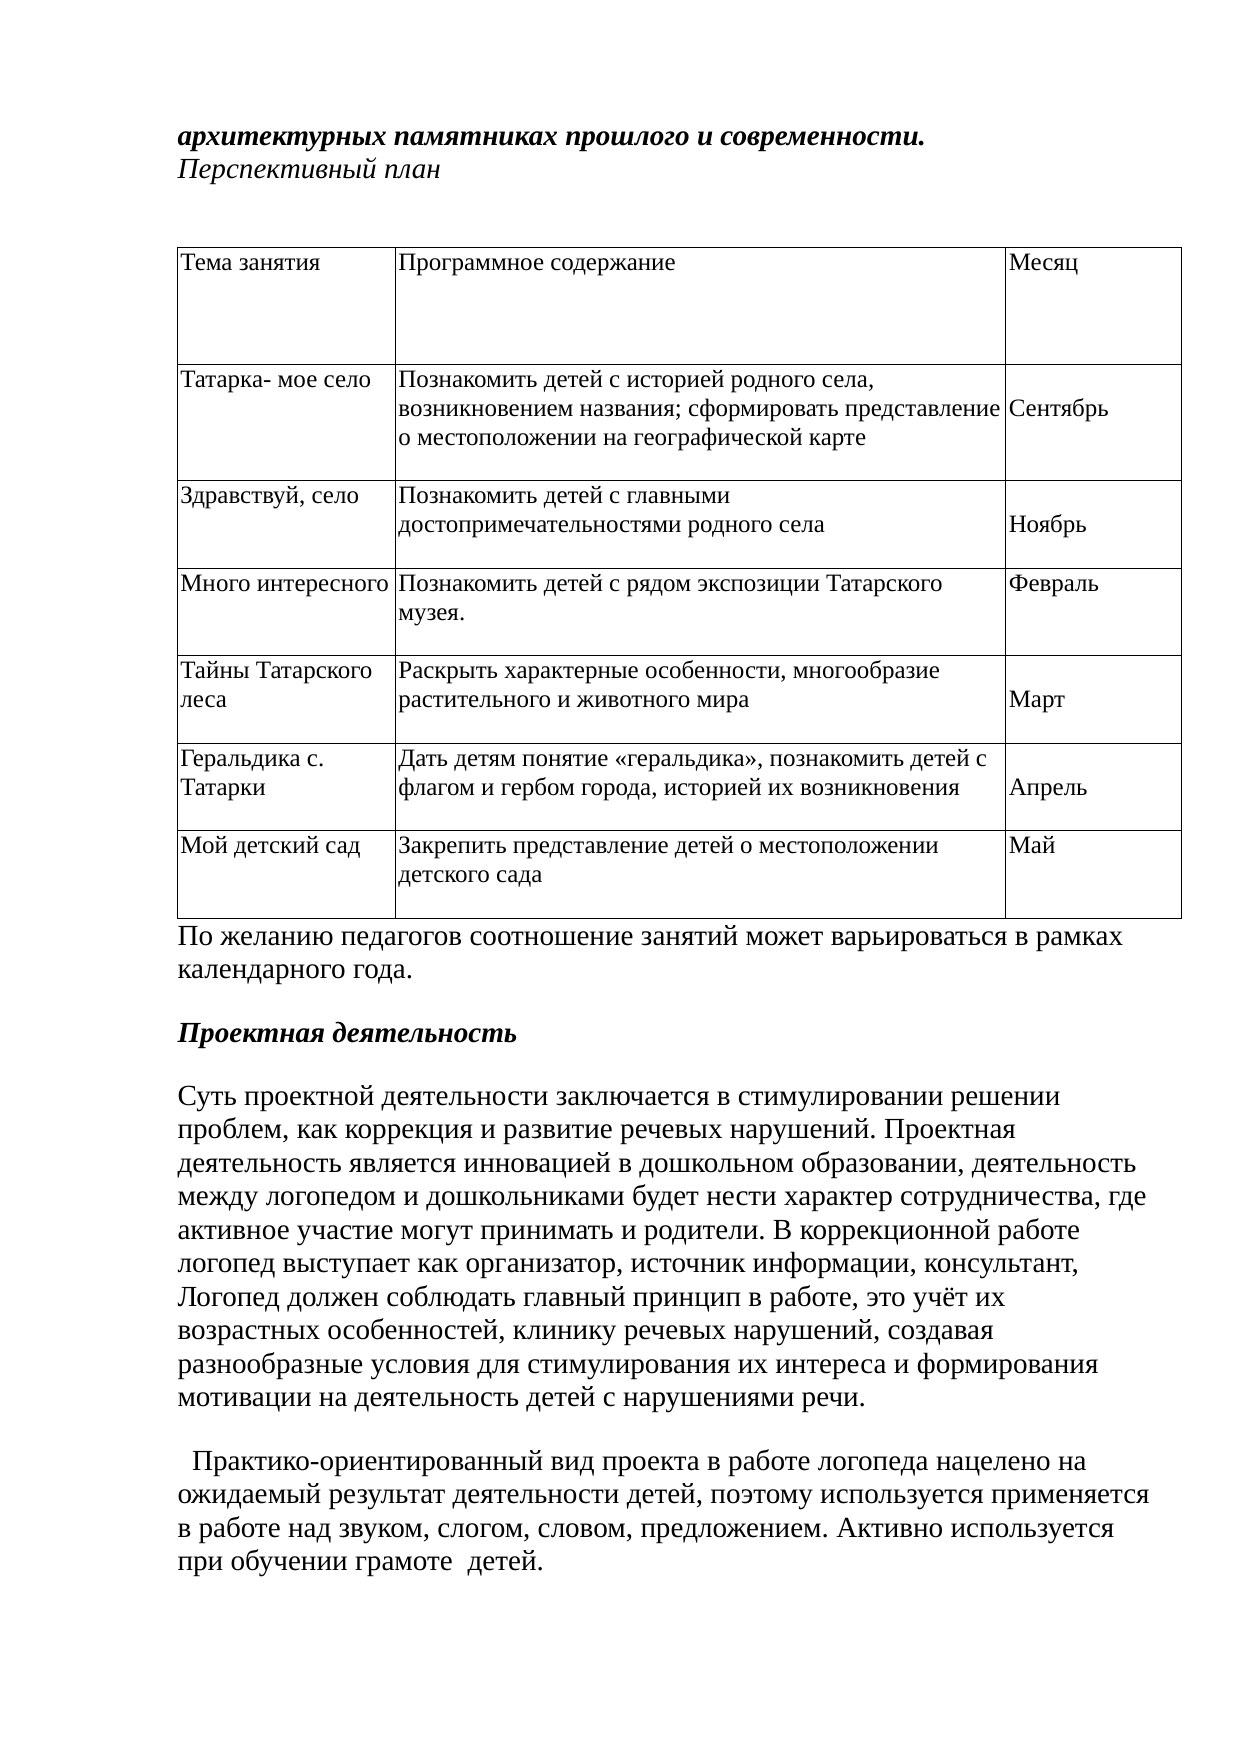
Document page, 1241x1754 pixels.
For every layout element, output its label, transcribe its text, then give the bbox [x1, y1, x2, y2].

text архитектурных памятниках прошлого и современности. [177, 118, 1152, 152]
table_header Месяц [1006, 248, 1181, 364]
table_cell Геральдика с. Татарки [178, 744, 395, 830]
table_cell Много интересного [178, 569, 395, 655]
table_cell Закрепить представление детей о местоположении детского сада [396, 831, 1005, 918]
table_cell Тайны Татарского леса [178, 656, 395, 743]
table_cell Познакомить детей с главными достопримечательностями родного села [396, 481, 1005, 568]
table_cell Дать детям понятие «геральдика», познакомить детей с флагом и гербом города, историей их возникновения [396, 744, 1005, 830]
text По желанию педагогов соотношение занятий может варьироваться в рамках календарного года. [177, 919, 1152, 985]
table_cell Познакомить детей с рядом экспозиции Татарского музея. [396, 569, 1005, 655]
table_cell Март [1006, 656, 1181, 743]
table_cell Здравствуй, село [178, 481, 395, 568]
text Проектная деятельность [177, 1015, 1152, 1048]
table_cell Май [1006, 831, 1181, 918]
text Суть проектной деятельности заключается в стимулировании решении проблем, как коррекция и развитие речевых нарушений. Проектная деятельность является инновацией в дошкольном образовании, деятельность между логопедом и дошкольниками будет нести характер сотрудничества, где активное участие могут принимать и родители. В коррекционной работе логопед выступает как организатор, источник информации, консультант, Логопед должен соблюдать главный принцип в работе, это учёт их возрастных особенностей, клинику речевых нарушений, создавая разнообразные условия для стимулирования их интереса и формирования мотивации на деятельность детей с нарушениями речи. [177, 1078, 1152, 1413]
table_cell Апрель [1006, 744, 1181, 830]
table_cell Февраль [1006, 569, 1181, 655]
table_cell Раскрыть характерные особенности, многообразие растительного и животного мира [396, 656, 1005, 743]
table_cell Татарка- мое село [178, 365, 395, 480]
table_header Тема занятия [178, 248, 395, 364]
table_cell Познакомить детей с историей родного села, возникновением названия; сформировать представление о местоположении на географической карте [396, 365, 1005, 480]
text Перспективный план [177, 152, 1152, 185]
table_header Программное содержание [396, 248, 1005, 364]
text Практико-ориентированный вид проекта в работе логопеда нацелено на ожидаемый результат деятельности детей, поэтому используется применяется в работе над звуком, слогом, словом, предложением. Активно используется при обучении грамоте детей. [177, 1443, 1152, 1577]
table_cell Ноябрь [1006, 481, 1181, 568]
table_cell Сентябрь [1006, 365, 1181, 480]
table_cell Мой детский сад [178, 831, 395, 918]
